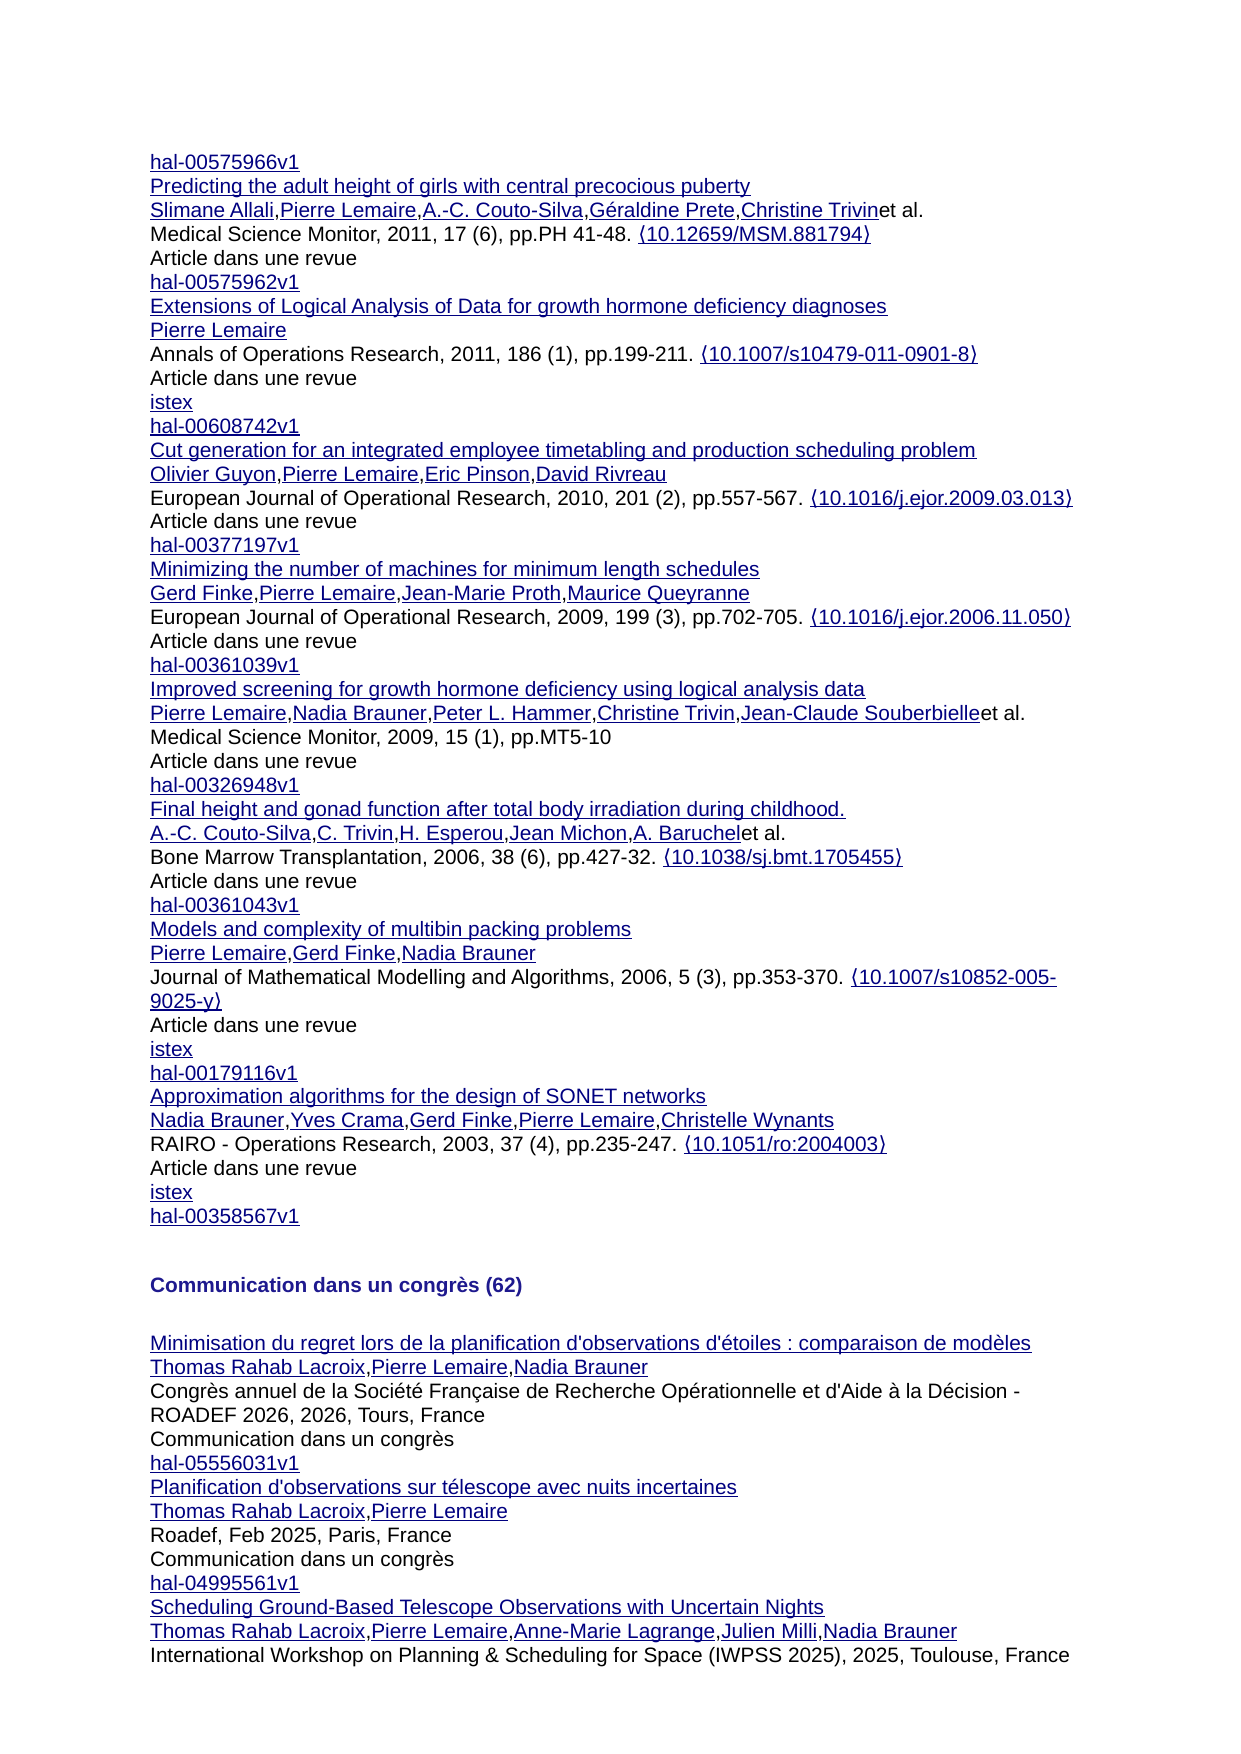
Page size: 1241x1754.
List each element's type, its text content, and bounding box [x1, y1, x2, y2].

table_cell hal-00575966v1 [150, 150, 1090, 174]
table_cell Models and complexity of multibin packing problems Pierre Lemaire,Gerd Finke,Nadia Brauner Journal of Mathematical Modelling and Algorithms, 2006, 5 (3), pp.353-370. ⟨10.1007/s10852-005-9025-y⟩ Article dans une revue istex hal-00179116v1 [150, 917, 1090, 1084]
subtitle Communication dans un congrès (62) [150, 1273, 1090, 1297]
table_cell Extensions of Logical Analysis of Data for growth hormone deficiency diagnoses Pierre Lemaire Annals of Operations Research, 2011, 186 (1), pp.199-211. ⟨10.1007/s10479-011-0901-8⟩ Article dans une revue istex hal-00608742v1 [150, 294, 1090, 437]
table_cell Planification d'observations sur télescope avec nuits incertaines Thomas Rahab Lacroix,Pierre Lemaire Roadef, Feb 2025, Paris, France Communication dans un congrès hal-04995561v1 [150, 1475, 1090, 1595]
table_cell Cut generation for an integrated employee timetabling and production scheduling problem Olivier Guyon,Pierre Lemaire,Eric Pinson,David Rivreau European Journal of Operational Research, 2010, 201 (2), pp.557-567. ⟨10.1016/j.ejor.2009.03.013⟩ Article dans une revue hal-00377197v1 [150, 438, 1090, 557]
table_cell Minimizing the number of machines for minimum length schedules Gerd Finke,Pierre Lemaire,Jean-Marie Proth,Maurice Queyranne European Journal of Operational Research, 2009, 199 (3), pp.702-705. ⟨10.1016/j.ejor.2006.11.050⟩ Article dans une revue hal-00361039v1 [150, 557, 1090, 677]
table_cell Approximation algorithms for the design of SONET networks Nadia Brauner,Yves Crama,Gerd Finke,Pierre Lemaire,Christelle Wynants RAIRO - Operations Research, 2003, 37 (4), pp.235-247. ⟨10.1051/ro:2004003⟩ Article dans une revue istex hal-00358567v1 [150, 1084, 1090, 1228]
table_header Minimisation du regret lors de la planification d'observations d'étoiles : comparaison de modèles Thomas Rahab Lacroix,Pierre Lemaire,Nadia Brauner Congrès annuel de la Société Française de Recherche Opérationnelle et d'Aide à la Décision - ROADEF 2026, 2026, Tours, France Communication dans un congrès hal-05556031v1 [150, 1331, 1090, 1475]
table_cell Predicting the adult height of girls with central precocious puberty Slimane Allali,Pierre Lemaire,A.-C. Couto-Silva,Géraldine Prete,Christine Trivinet al. Medical Science Monitor, 2011, 17 (6), pp.PH 41-48. ⟨10.12659/MSM.881794⟩ Article dans une revue hal-00575962v1 [150, 174, 1090, 294]
table_cell Final height and gonad function after total body irradiation during childhood. A.-C. Couto-Silva,C. Trivin,H. Esperou,Jean Michon,A. Baruchelet al. Bone Marrow Transplantation, 2006, 38 (6), pp.427-32. ⟨10.1038/sj.bmt.1705455⟩ Article dans une revue hal-00361043v1 [150, 797, 1090, 917]
table_cell Scheduling Ground-Based Telescope Observations with Uncertain Nights Thomas Rahab Lacroix,Pierre Lemaire,Anne-Marie Lagrange,Julien Milli,Nadia Brauner International Workshop on Planning & Scheduling for Space (IWPSS 2025), 2025, Toulouse, France [150, 1595, 1090, 1667]
table_cell Improved screening for growth hormone deficiency using logical analysis data Pierre Lemaire,Nadia Brauner,Peter L. Hammer,Christine Trivin,Jean-Claude Souberbielleet al. Medical Science Monitor, 2009, 15 (1), pp.MT5-10 Article dans une revue hal-00326948v1 [150, 677, 1090, 797]
